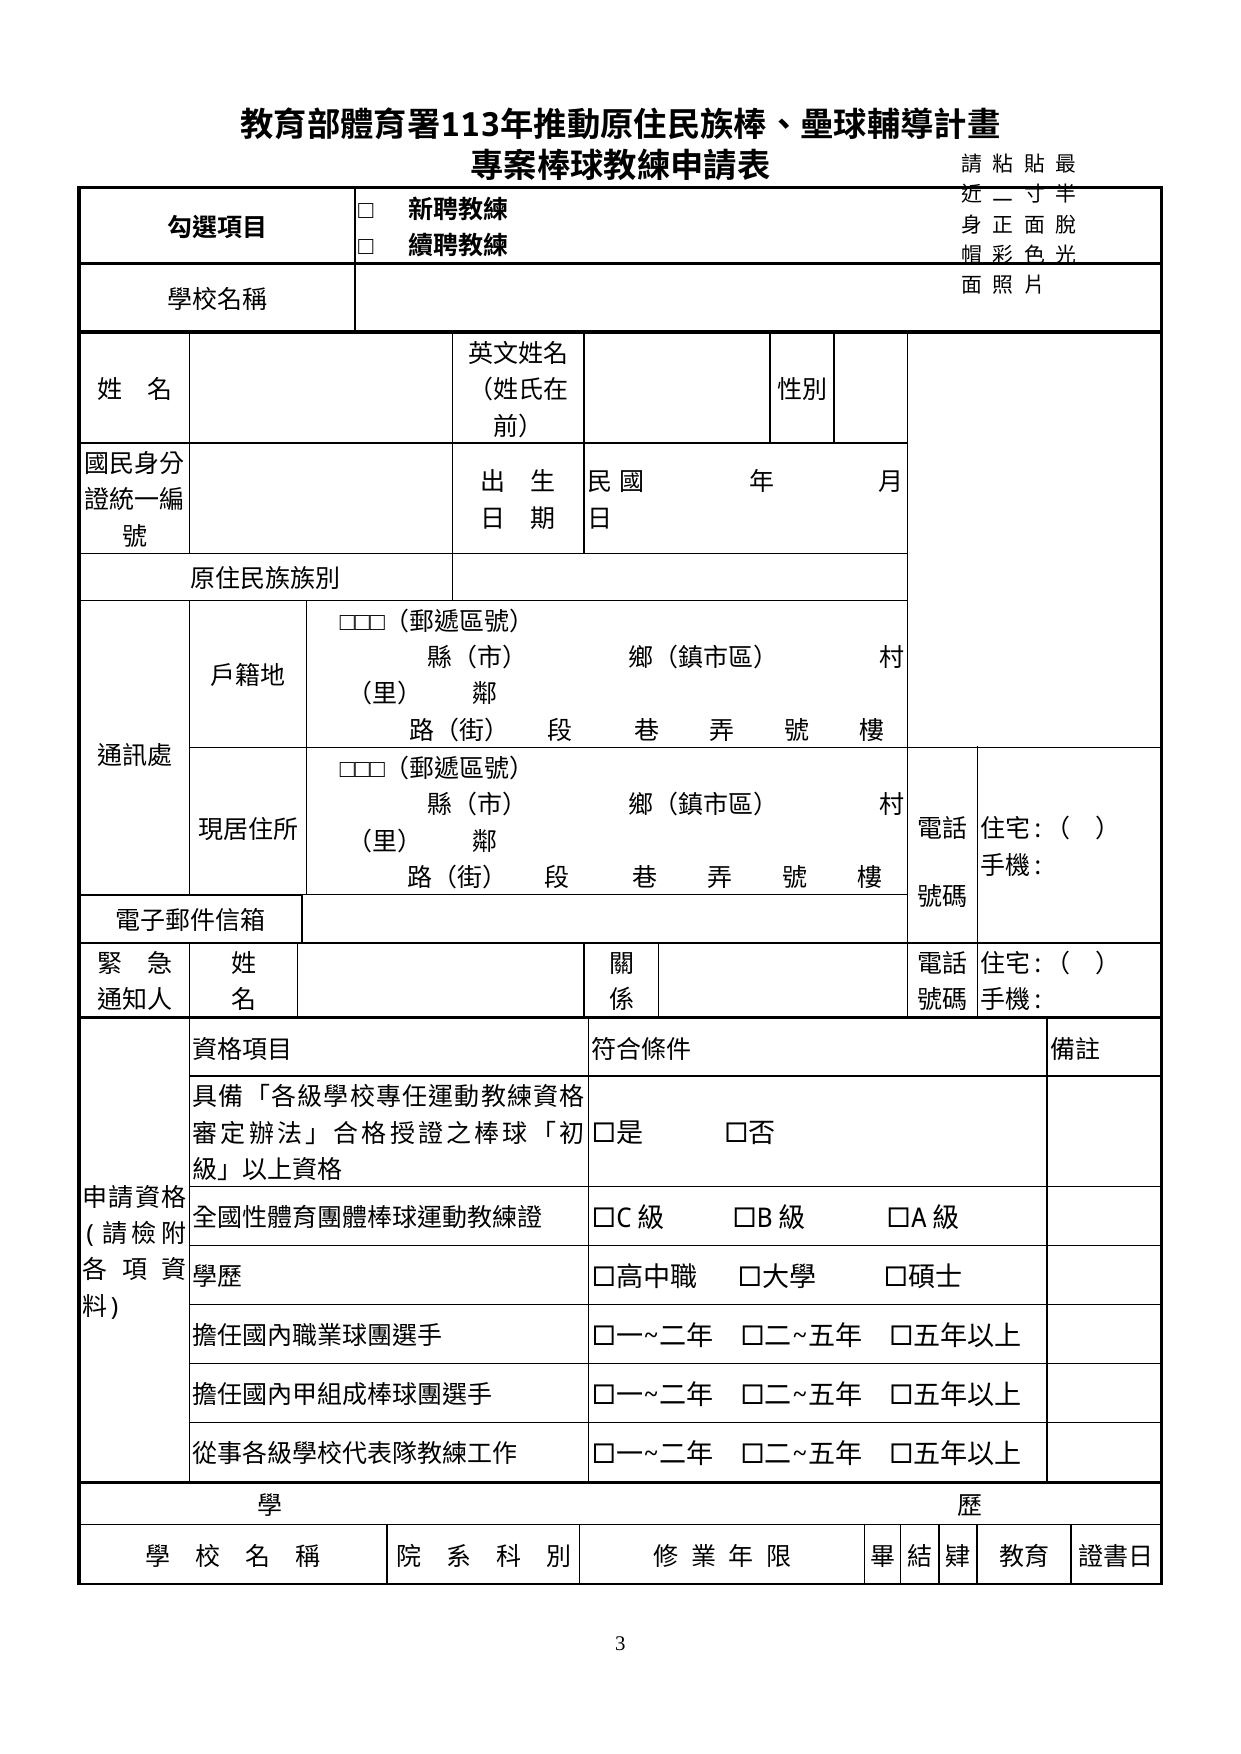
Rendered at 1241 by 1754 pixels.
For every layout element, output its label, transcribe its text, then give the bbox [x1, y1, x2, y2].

table_cell [453, 554, 907, 600]
table_cell 姓 名 [190, 944, 297, 1016]
table_cell 通訊處 [81, 601, 189, 893]
table_cell [585, 334, 769, 442]
table_cell [908, 334, 1160, 442]
table_cell 住宅:（ ） 手機: [978, 944, 1160, 1016]
table_cell [908, 553, 1160, 600]
table_cell [1048, 1077, 1160, 1186]
table_cell [1048, 1246, 1160, 1304]
table_cell [1048, 1364, 1160, 1422]
table_cell 性別 [771, 334, 833, 442]
table_cell 符合條件 [589, 1019, 1046, 1075]
table_cell 一~二年 二~五年 五年以上 [589, 1305, 1046, 1363]
table_cell 姓 名 [81, 334, 189, 442]
table_cell 戶籍地 [190, 601, 306, 746]
table_cell [835, 334, 907, 442]
table_cell [298, 944, 583, 1016]
table_cell 國民身分證統一編號 [81, 444, 189, 552]
table_cell [190, 444, 452, 552]
table_cell [190, 334, 452, 442]
table_cell 英文姓名 （姓氏在前） [453, 334, 583, 442]
table_cell C級 B級 A級 [589, 1187, 1046, 1244]
table_cell [1048, 1187, 1160, 1244]
table_cell [659, 944, 907, 1016]
table_header □ 新聘教練 □ 續聘教練 [356, 189, 1160, 262]
table_cell [303, 895, 907, 942]
table_cell [1048, 1423, 1160, 1481]
table_cell 肄 [940, 1525, 976, 1583]
table_cell 證書日 [1072, 1525, 1160, 1583]
table_header 勾選項目 [81, 189, 354, 262]
table_cell 出 生 日 期 [453, 444, 583, 552]
table_cell 院 系 科 別 [388, 1525, 579, 1583]
table_cell 關 係 [585, 944, 658, 1016]
table_cell 民國 年 月 日 [585, 444, 907, 552]
table_cell 高中職 大學 碩士 [589, 1246, 1046, 1304]
table_cell 電話 號碼 [908, 748, 977, 942]
table_cell 具備「各級學校專任運動教練資格審定辦法」合格授證之棒球「初級」以上資格 [190, 1077, 588, 1186]
table_cell 學校名稱 [81, 265, 354, 330]
table_cell 修 業 年 限 [580, 1525, 864, 1583]
table_cell 從事各級學校代表隊教練工作 [190, 1423, 588, 1481]
table_cell [908, 600, 1160, 746]
table_cell 一~二年 二~五年 五年以上 [589, 1423, 1046, 1481]
table_cell 畢 [865, 1525, 900, 1583]
table_cell 緊 急 通知人 [81, 944, 189, 1016]
table_cell 原住民族族別 [81, 554, 452, 600]
table_cell □□□（郵遞區號） 縣（市） 鄉（鎮市區） 村（里） 鄰 路（街） 段 巷 弄 號 樓 [307, 748, 907, 893]
table_cell 全國性體育團體棒球運動教練證 [190, 1187, 588, 1244]
table_cell 電話號碼 [908, 944, 977, 1016]
table_cell 學歷 [190, 1246, 588, 1304]
table_cell 電子郵件信箱 [81, 896, 301, 942]
table_cell 資格項目 [190, 1019, 588, 1075]
table_cell 備註 [1048, 1019, 1160, 1075]
table_cell 是 否 [589, 1077, 1046, 1186]
text 專案棒球教練申請表 [89, 144, 1152, 186]
table_cell 擔任國內職業球團選手 [190, 1305, 588, 1363]
table_cell 學 歷 [81, 1484, 1160, 1524]
table_cell 住宅:（ ） 手機: [978, 748, 1160, 942]
table_cell 現居住所 [190, 748, 306, 893]
table_cell 結 [901, 1525, 938, 1583]
table_cell □□□（郵遞區號） 縣（市） 鄉（鎮市區） 村（里） 鄰 路（街） 段 巷 弄 號 樓 [307, 601, 907, 746]
table_cell [356, 265, 1160, 330]
table_cell 擔任國內甲組成棒球團選手 [190, 1364, 588, 1422]
table_cell 學 校 名 稱 [81, 1525, 386, 1583]
text 教育部體育署113年推動原住民族棒、壘球輔導計畫 [89, 103, 1152, 144]
table_cell 教育 [978, 1525, 1070, 1583]
table_cell 申請資格(請檢附各項資料) [81, 1019, 189, 1481]
table_cell [908, 442, 1160, 552]
table_cell 一~二年 二~五年 五年以上 [589, 1364, 1046, 1422]
table_cell [1048, 1305, 1160, 1363]
